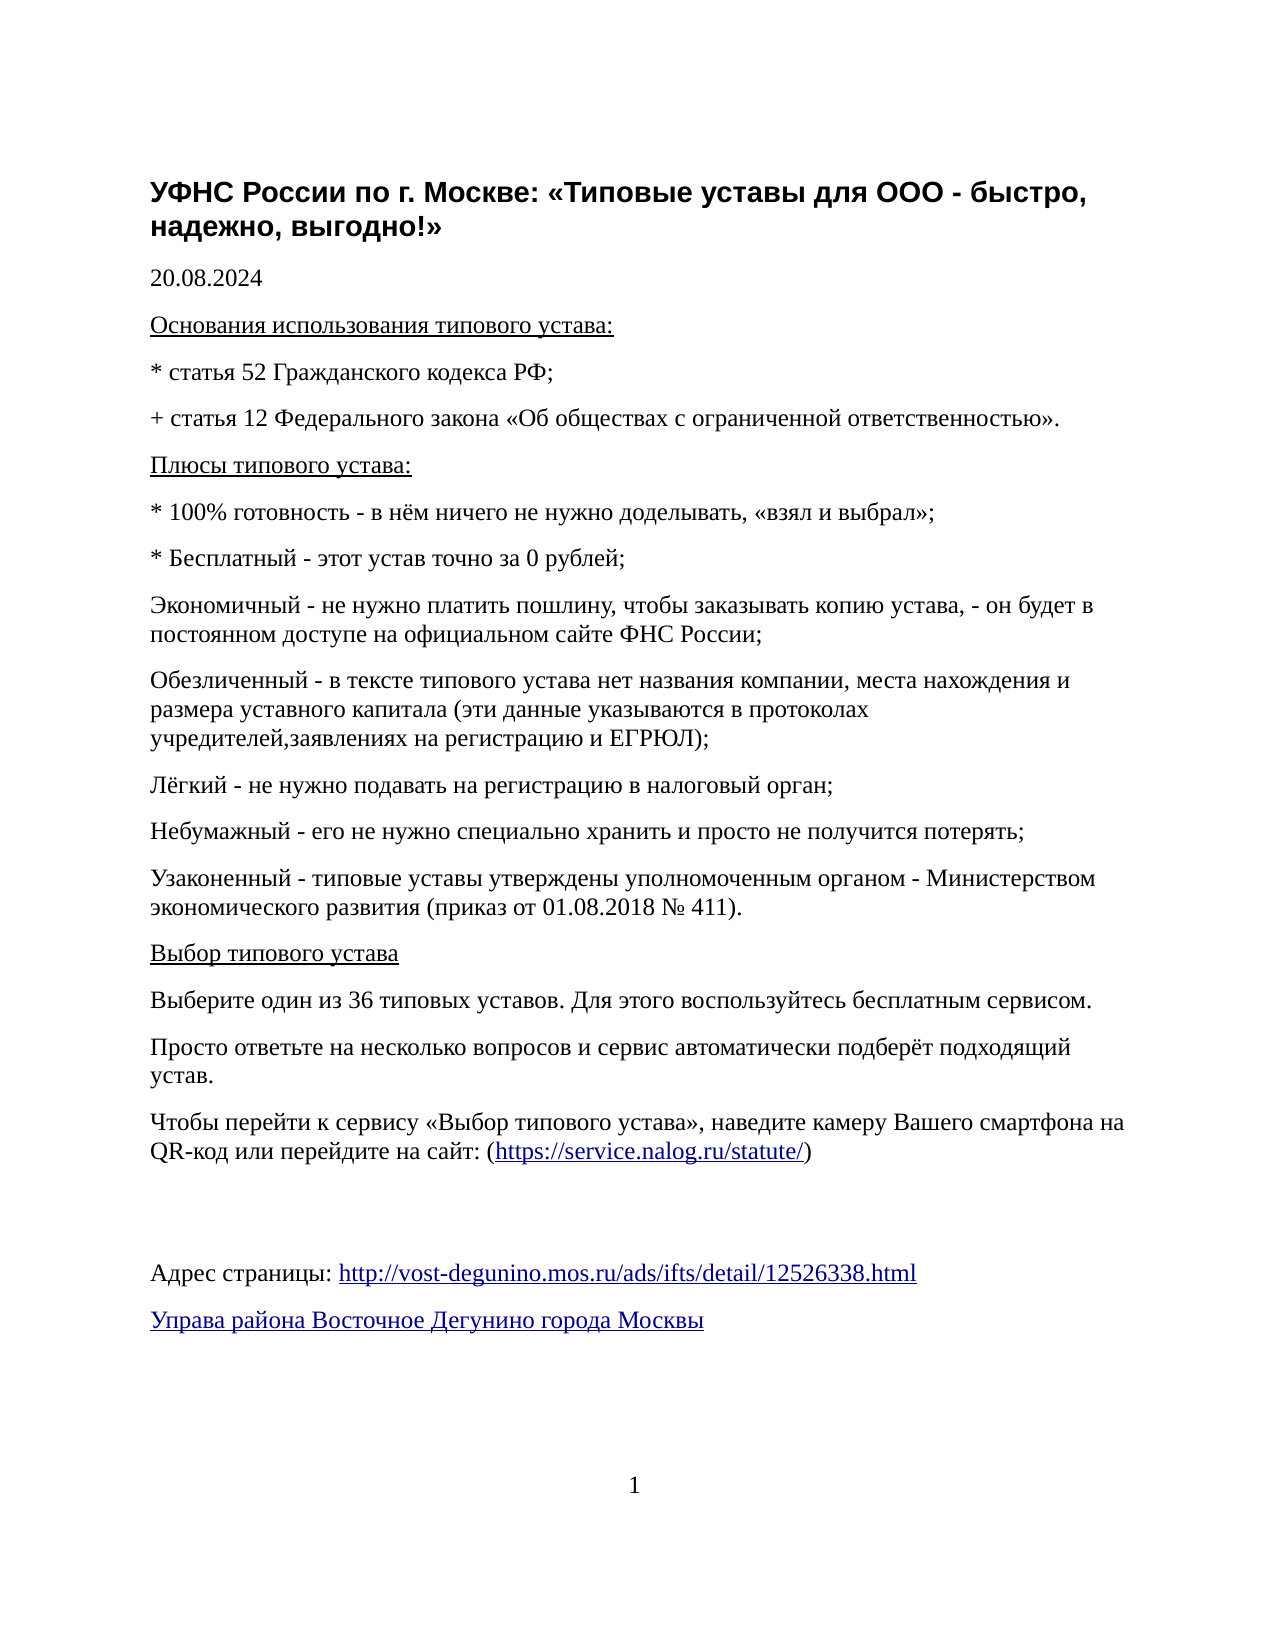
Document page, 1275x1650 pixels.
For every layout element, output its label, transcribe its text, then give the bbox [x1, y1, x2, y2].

text Выбор типового устава [150, 938, 1125, 967]
text * Бесплатный - этот устав точно за 0 рублей; [150, 543, 1125, 572]
text Чтобы перейти к сервису «Выбор типового устава», наведите камеру Вашего смартфона на QR-код или перейдите на сайт: (https://service.nalog.ru/statute/) [150, 1107, 1125, 1165]
text Управа района Восточное Дегунино города Москвы [150, 1305, 1125, 1333]
text Экономичный - не нужно платить пошлину, чтобы заказывать копию устава, - он будет в постоянном доступе на официальном сайте ФНС России; [150, 590, 1125, 648]
text + статья 12 Федерального закона «Об обществах с ограниченной ответственностью». [150, 403, 1125, 432]
text 20.08.2024 [150, 263, 1125, 292]
text * статья 52 Гражданского кодекса РФ; [150, 357, 1125, 386]
text Адрес страницы: http://vost-degunino.mos.ru/ads/ifts/detail/12526338.html [150, 1258, 1125, 1287]
text Небумажный - его не нужно специально хранить и просто не получится потерять; [150, 816, 1125, 845]
text Лёгкий - не нужно подавать на регистрацию в налоговый орган; [150, 770, 1125, 798]
text Просто ответьте на несколько вопросов и сервис автоматически подберёт подходящий устав. [150, 1032, 1125, 1089]
text Выберите один из 36 типовых уставов. Для этого воспользуйтесь бесплатным сервисом. [150, 985, 1125, 1014]
subtitle УФНС России по г. Москве: «Типовые уставы для ООО - быстро, надежно, выгодно!» [150, 175, 1125, 242]
text Обезличенный - в тексте типового устава нет названия компании, места нахождения и размера уставного капитала (эти данные указываются в протоколах учредителей,заявлениях на регистрацию и ЕГРЮЛ); [150, 666, 1125, 752]
text * 100% готовность - в нём ничего не нужно доделывать, «взял и выбрал»; [150, 497, 1125, 526]
text Плюсы типового устава: [150, 450, 1125, 479]
text Узаконенный - типовые уставы утверждены уполномоченным органом - Министерством экономического развития (приказ от 01.08.2018 № 411). [150, 863, 1125, 921]
text Основания использования типового устава: [150, 310, 1125, 339]
